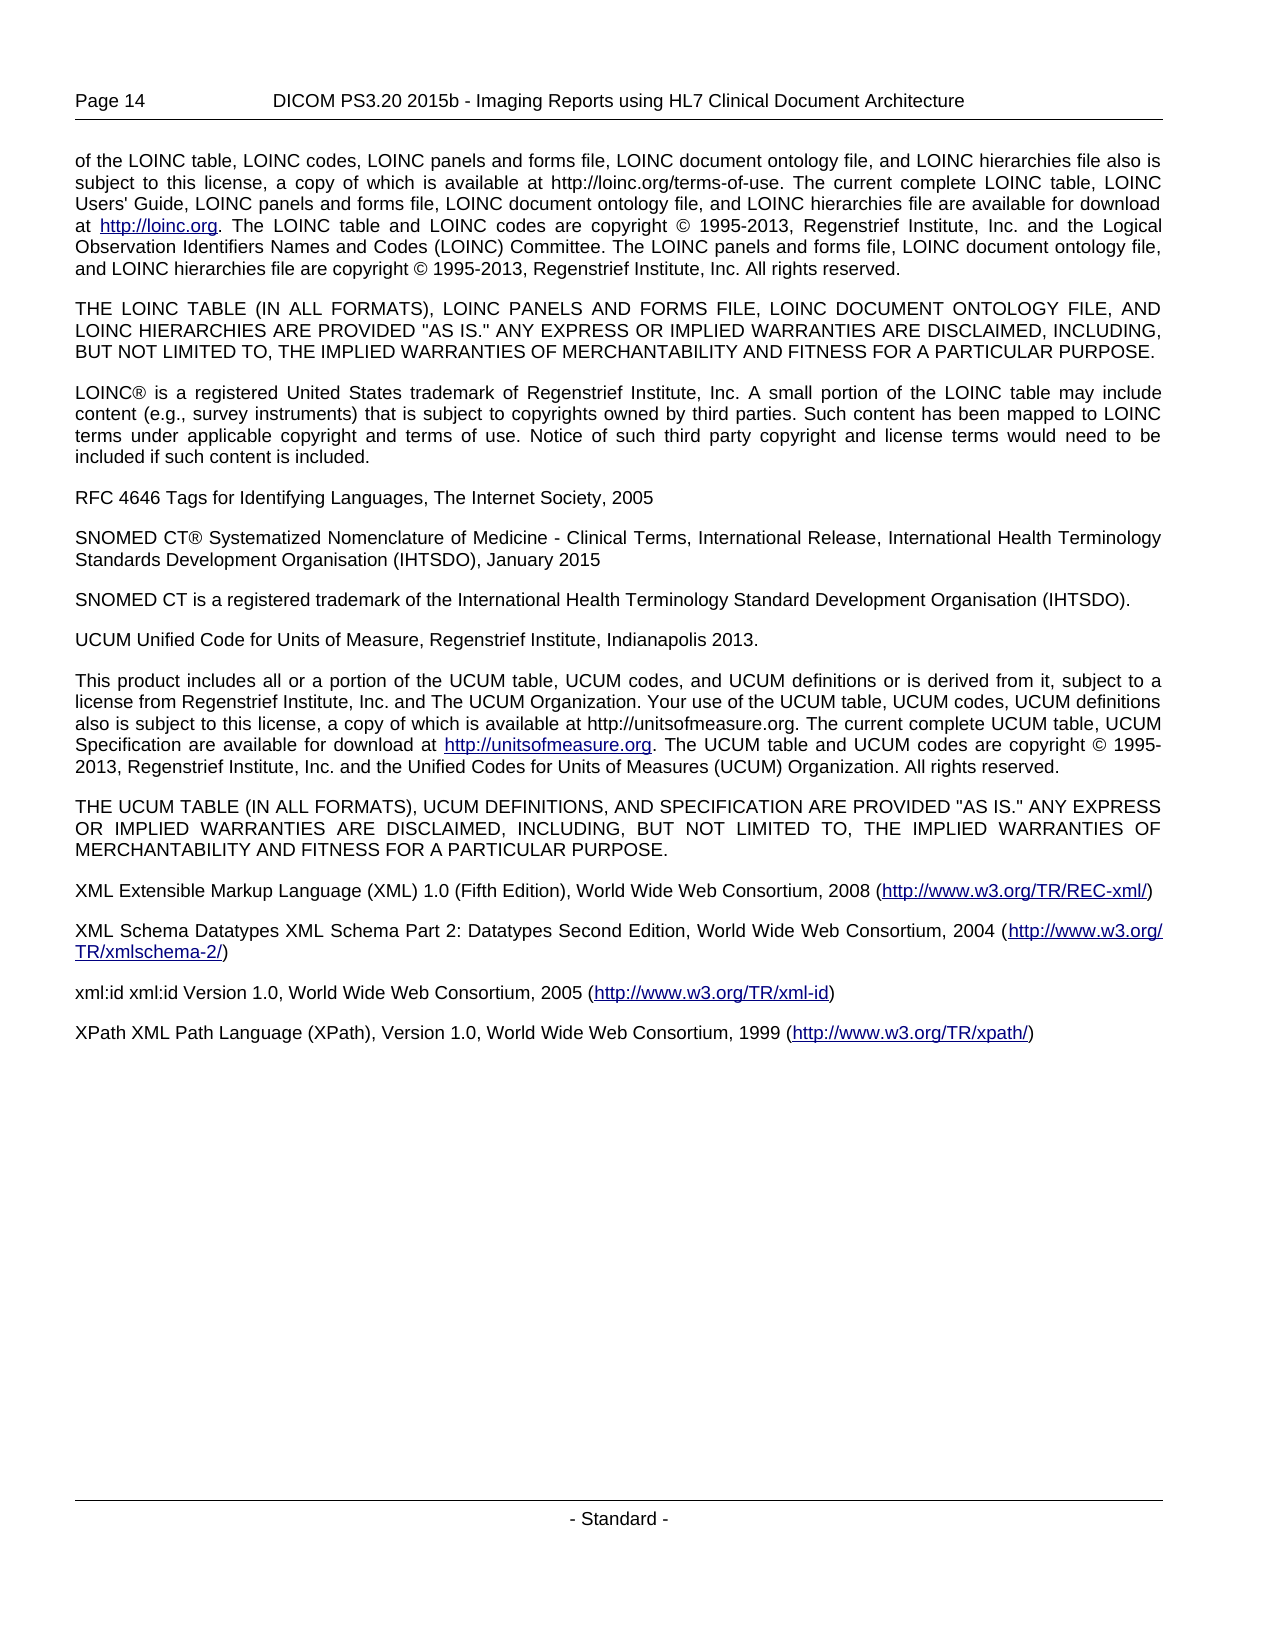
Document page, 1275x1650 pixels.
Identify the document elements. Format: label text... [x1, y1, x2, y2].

text XML Schema Datatypes XML Schema Part 2: Datatypes Second Edition, World Wide Web Consortium, 2004 (http://​www.w3.org/​TR/​xmlschema-2/) [75, 920, 1162, 963]
text RFC 4646 Tags for Identifying Languages, The Internet Society, 2005 [75, 487, 1162, 508]
text xml:id xml:id Version 1.0, World Wide Web Consortium, 2005 (http://​www.w3.org/​TR/​xml-id) [75, 982, 1162, 1003]
text UCUM Unified Code for Units of Measure, Regenstrief Institute, Indianapolis 2013. [75, 629, 1162, 651]
text THE UCUM TABLE (IN ALL FORMATS), UCUM DEFINITIONS, AND SPECIFICATION ARE PROVIDED "AS IS." ANY EXPRESS OR IMPLIED WARRANTIES ARE DISCLAIMED, INCLUDING, BUT NOT LIMITED TO, THE IMPLIED WARRANTIES OF MERCHANTABILITY AND FITNESS FOR A PARTICULAR PURPOSE. [75, 796, 1162, 861]
text XPath XML Path Language (XPath), Version 1.0, World Wide Web Consortium, 1999 (http://​www.w3.org/​TR/​xpath/) [75, 1022, 1162, 1043]
text SNOMED CT is a registered trademark of the International Health Terminology Standard Development Organisation (IHTSDO). [75, 589, 1162, 610]
text SNOMED CT® Systematized Nomenclature of Medicine - Clinical Terms, International Release, International Health Terminology Standards Development Organisation (IHTSDO), January 2015 [75, 527, 1162, 570]
text This product includes all or a portion of the UCUM table, UCUM codes, and UCUM definitions or is derived from it, subject to a license from Regenstrief Institute, Inc. and The UCUM Organization. Your use of the UCUM table, UCUM codes, UCUM definitions also is subject to this license, a copy of which is available at http://unitsofmeasure.org. The current complete UCUM table, UCUM Specification are available for download at http://​unitsofmeasure.org. The UCUM table and UCUM codes are copyright © 1995-2013, Regenstrief Institute, Inc. and the Unified Codes for Units of Measures (UCUM) Organization. All rights reserved. [75, 669, 1162, 777]
text LOINC® is a registered United States trademark of Regenstrief Institute, Inc. A small portion of the LOINC table may include content (e.g., survey instruments) that is subject to copyrights owned by third parties. Such content has been mapped to LOINC terms under applicable copyright and terms of use. Notice of such third party copyright and license terms would need to be included if such content is included. [75, 382, 1162, 468]
text XML Extensible Markup Language (XML) 1.0 (Fifth Edition), World Wide Web Consortium, 2008 (http://​www.w3.org/​TR/​REC-xml/) [75, 879, 1162, 901]
text THE LOINC TABLE (IN ALL FORMATS), LOINC PANELS AND FORMS FILE, LOINC DOCUMENT ONTOLOGY FILE, AND LOINC HIERARCHIES ARE PROVIDED "AS IS." ANY EXPRESS OR IMPLIED WARRANTIES ARE DISCLAIMED, INCLUDING, BUT NOT LIMITED TO, THE IMPLIED WARRANTIES OF MERCHANTABILITY AND FITNESS FOR A PARTICULAR PURPOSE. [75, 298, 1162, 363]
text of the LOINC table, LOINC codes, LOINC panels and forms file, LOINC document ontology file, and LOINC hierarchies file also is subject to this license, a copy of which is available at http://loinc.org/terms-of-use. The current complete LOINC table, LOINC Users' Guide, LOINC panels and forms file, LOINC document ontology file, and LOINC hierarchies file are available for download at http://​loinc.org. The LOINC table and LOINC codes are copyright © 1995-2013, Regenstrief Institute, Inc. and the Logical Observation Identifiers Names and Codes (LOINC) Committee. The LOINC panels and forms file, LOINC document ontology file, and LOINC hierarchies file are copyright © 1995-2013, Regenstrief Institute, Inc. All rights reserved. [75, 150, 1162, 279]
